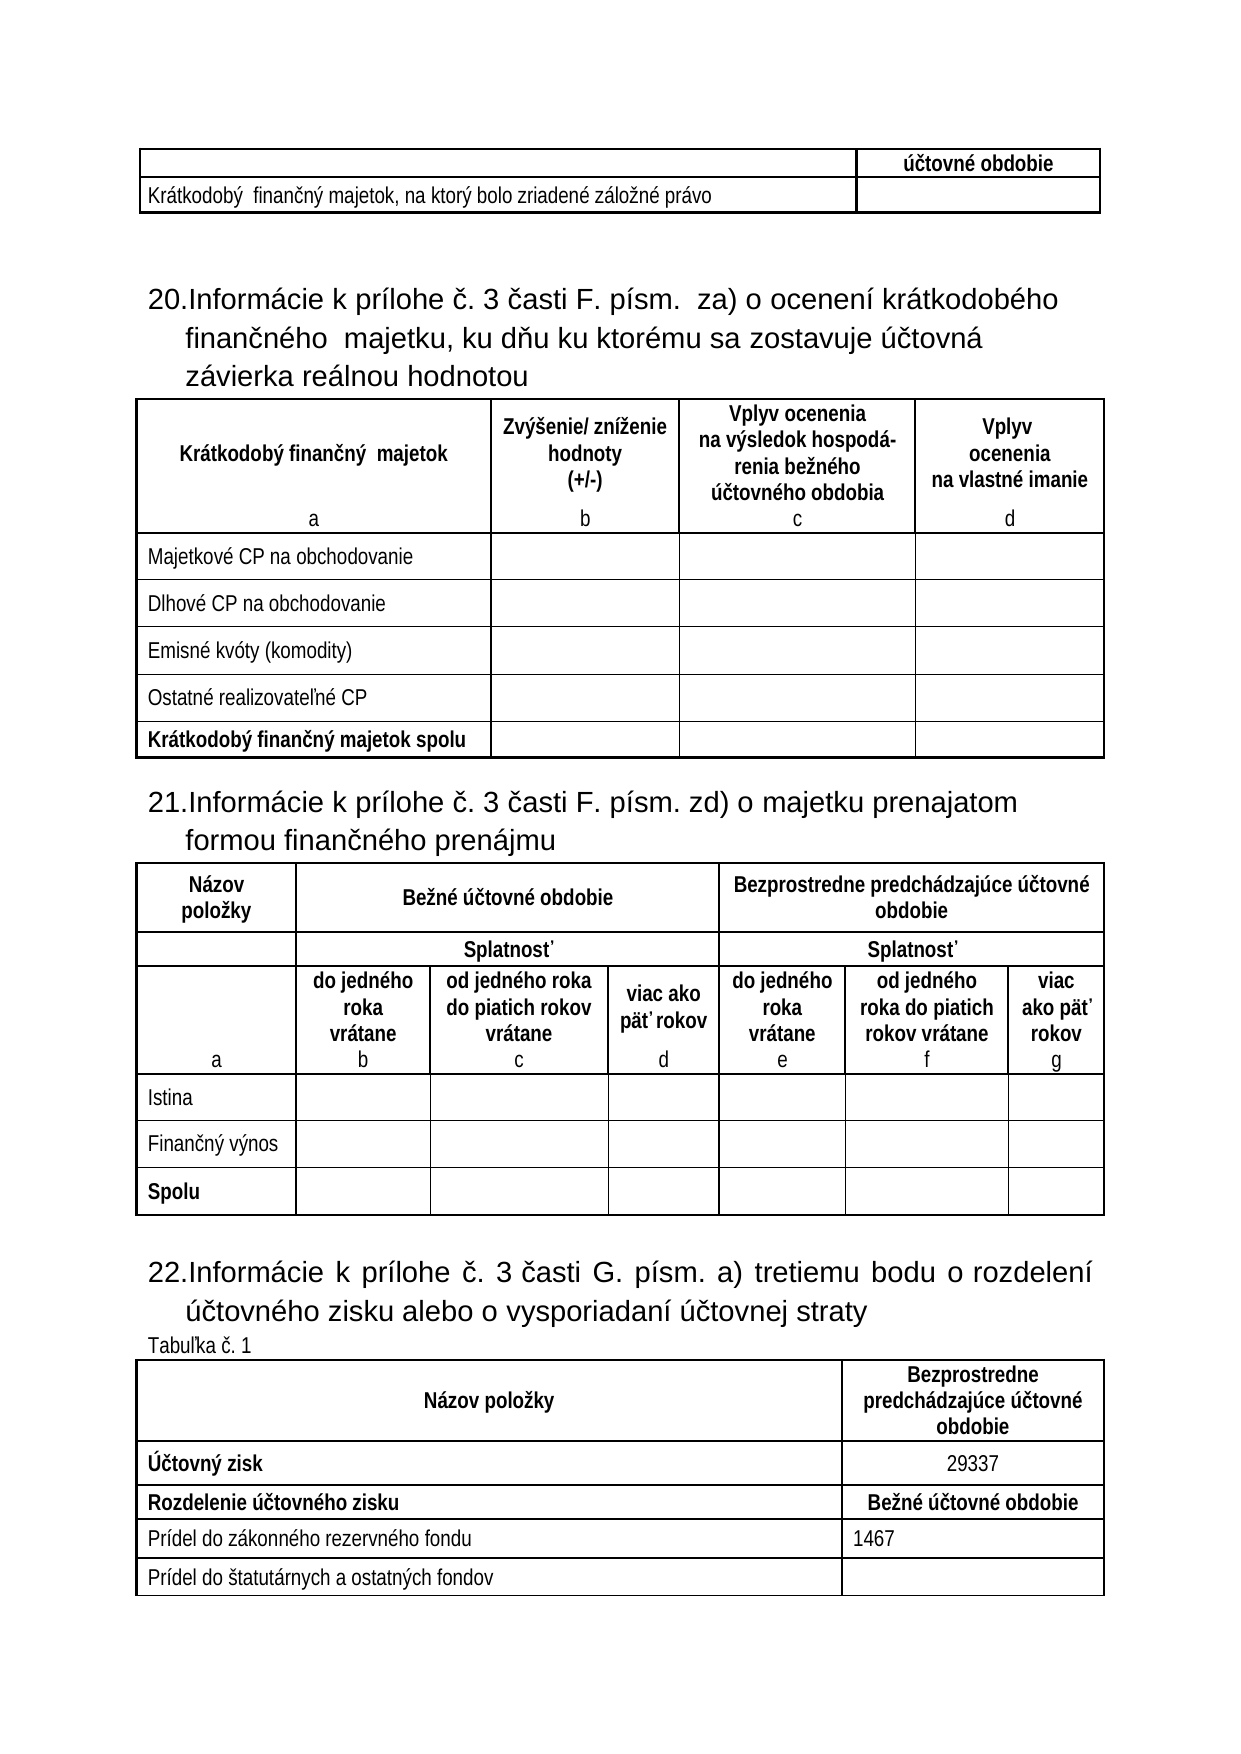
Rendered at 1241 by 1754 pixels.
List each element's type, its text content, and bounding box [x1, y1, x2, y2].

table_cell d [609, 1046, 718, 1072]
table_cell od jedného roka do piatich rokov vrátane [846, 967, 1007, 1046]
table_cell Rozdelenie účtovného zisku [138, 1486, 841, 1518]
table_cell f [846, 1046, 1007, 1072]
table_cell [916, 722, 1103, 756]
table_cell c [431, 1046, 607, 1072]
table_cell b [492, 505, 678, 532]
table_cell [431, 1121, 608, 1167]
table_header Zvýšenie/ zníženie hodnoty (+/-) [492, 400, 678, 505]
table_cell e [720, 1046, 844, 1072]
table_cell [680, 534, 915, 579]
table_cell [609, 1168, 718, 1214]
table_cell [916, 534, 1103, 579]
table_cell Účtovný zisk [138, 1442, 841, 1484]
title Informácie k prílohe č. 3 časti G. písm. a) tretiemu bodu o rozdelení účtovného zisku alebo o vysporiadaní účtovnej straty [148, 1255, 1093, 1327]
table_cell a [138, 505, 490, 532]
table_cell [843, 1559, 1103, 1595]
table_cell [680, 627, 915, 674]
table_cell [1009, 1075, 1103, 1120]
table_cell [680, 722, 915, 756]
table_cell Ostatné realizovateľné CP [138, 675, 490, 721]
table_cell [858, 178, 1099, 211]
table_cell [1009, 1121, 1103, 1167]
table_header Bezprostredne predchádzajúce účtovné obdobie [720, 864, 1103, 931]
table_cell [138, 967, 295, 1046]
table_header Bežné účtovné obdobie [297, 864, 718, 931]
table_cell [720, 1168, 845, 1214]
table_cell g [1009, 1046, 1103, 1072]
text Tabuľka č. 1 [148, 1332, 1093, 1358]
table_cell [492, 534, 679, 579]
table_cell [846, 1075, 1008, 1120]
table_cell [916, 580, 1103, 626]
table_cell [492, 675, 679, 721]
title Informácie k prílohe č. 3 časti F. písm. zd) o majetku prenajatom formou finančného prenájmu [148, 785, 1093, 857]
table_header Názov položky [138, 864, 295, 931]
table_cell [297, 1121, 430, 1167]
table_cell [680, 675, 915, 721]
table_cell [720, 1075, 845, 1120]
table_cell [297, 1168, 430, 1214]
table_cell [138, 933, 295, 965]
table_cell [431, 1075, 608, 1120]
table_cell [846, 1121, 1008, 1167]
table_cell Istina [138, 1075, 295, 1120]
table_cell Splatnosť [297, 933, 718, 965]
table_cell b [297, 1046, 429, 1072]
table_cell Majetkové CP na obchodovanie [138, 534, 490, 579]
table_cell [720, 1121, 845, 1167]
table_cell Prídel do štatutárnych a ostatných fondov [138, 1559, 841, 1595]
table_cell 1467 [843, 1520, 1103, 1557]
table_cell [609, 1075, 718, 1120]
table_cell c [680, 505, 914, 532]
table_cell 29337 [843, 1442, 1103, 1484]
table_header Vplyv ocenenia na výsledok hospodá-renia bežného účtovného obdobia [680, 400, 914, 505]
table_cell Finančný výnos [138, 1121, 295, 1167]
table_cell Krátkodobý finančný majetok, na ktorý bolo zriadené záložné právo [141, 178, 855, 211]
table_cell [916, 627, 1103, 674]
table_cell d [916, 505, 1103, 532]
table_cell [609, 1121, 718, 1167]
table_cell a [138, 1046, 295, 1072]
table_cell [431, 1168, 608, 1214]
table_cell [1009, 1168, 1103, 1214]
table_cell do jedného roka vrátane [720, 967, 844, 1046]
table_header [141, 150, 855, 176]
table_cell [297, 1075, 430, 1120]
table_cell do jedného roka vrátane [297, 967, 429, 1046]
table_cell [492, 580, 679, 626]
table_cell [680, 580, 915, 626]
table_cell [492, 722, 679, 756]
table_header Názov položky [138, 1361, 841, 1439]
table_cell [492, 627, 679, 674]
table_cell Splatnosť [720, 933, 1103, 965]
table_cell Dlhové CP na obchodovanie [138, 580, 490, 626]
title Informácie k prílohe č. 3 časti F. písm. za) o ocenení krátkodobého finančného majetku, ku dňu ku ktorému sa zostavuje účtovná závierka reálnou hodnotou [148, 282, 1093, 393]
table_header účtovné obdobie [858, 150, 1099, 176]
table_cell Prídel do zákonného rezervného fondu [138, 1520, 841, 1557]
table_cell Spolu [138, 1168, 295, 1214]
table_cell Bežné účtovné obdobie [843, 1486, 1103, 1518]
table_cell Krátkodobý finančný majetok spolu [138, 722, 490, 756]
table_header Krátkodobý finančný majetok [138, 400, 490, 505]
table_cell od jedného roka do piatich rokov vrátane [431, 967, 607, 1046]
table_cell viac ako päť rokov [609, 967, 718, 1046]
table_cell viac ako päť rokov [1009, 967, 1103, 1046]
table_cell [916, 675, 1103, 721]
table_header Vplyv ocenenia na vlastné imanie [916, 400, 1103, 505]
table_cell Emisné kvóty (komodity) [138, 627, 490, 674]
table_cell [846, 1168, 1008, 1214]
table_header Bezprostredne predchádzajúce účtovné obdobie [843, 1361, 1103, 1439]
